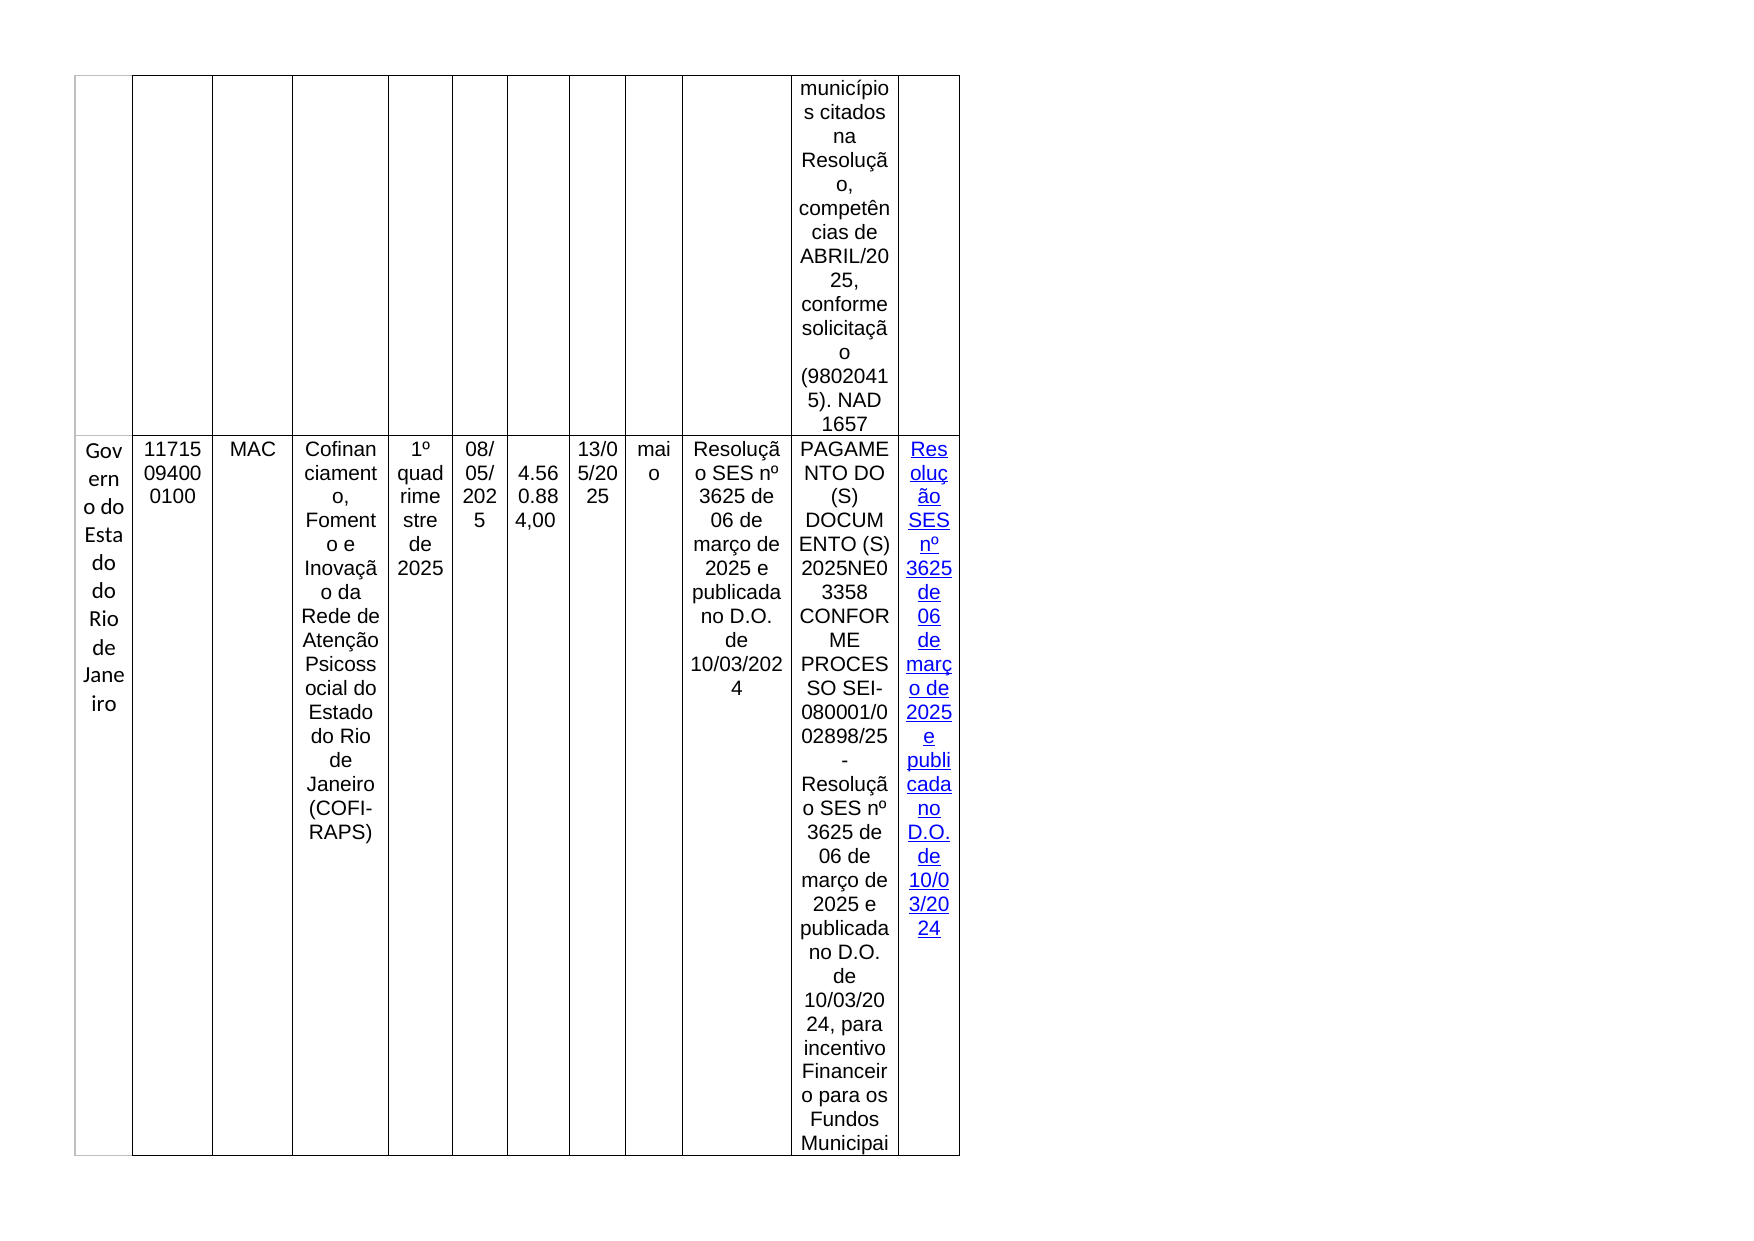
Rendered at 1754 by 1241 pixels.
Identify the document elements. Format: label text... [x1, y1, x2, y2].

table_cell Resolução SES nº 3625 de 06 de março de 2025 e publicada no D.O. de 10/03/2024 [683, 436, 791, 1155]
table_cell [389, 76, 452, 435]
table_cell [899, 76, 959, 435]
table_cell municípios citados na Resolução, competências de ABRIL/2025, conforme solicitação (98020415). NAD 1657 [792, 76, 898, 435]
table_cell [683, 76, 791, 435]
table_cell [76, 76, 132, 435]
table_cell maio [626, 436, 682, 1155]
table_cell 11715094000100 [133, 436, 212, 1155]
table_cell [626, 76, 682, 435]
table_cell 13/05/2025 [570, 436, 625, 1155]
table_cell [213, 76, 292, 435]
table_cell 1º quadrimestre de 2025 [389, 436, 452, 1155]
table_cell [453, 76, 507, 435]
table_cell Cofinanciamento, Fomento e Inovação da Rede de Atenção Psicossocial do Estado do Rio de Janeiro (COFI-RAPS) [293, 436, 388, 1155]
table_cell Governo do Estado do Rio de Janeiro [76, 436, 132, 1155]
table_cell [508, 76, 569, 435]
table_cell [133, 76, 212, 435]
table_cell PAGAMENTO DO (S) DOCUMENTO (S) 2025NE03358 CONFORME PROCESSO SEI-080001/002898/25 - Resolução SES nº 3625 de 06 de março de 2025 e publicada no D.O. de 10/03/2024, para incentivo Financeiro para os Fundos Municipai [792, 436, 898, 1155]
table_cell 4.560.884,00 [508, 436, 569, 1155]
table_cell [570, 76, 625, 435]
table_cell [293, 76, 388, 435]
table_cell Resolução SES nº 3625 de 06 de março de 2025 e publicada no D.O. de 10/03/2024 [899, 436, 959, 1155]
table_cell 08/05/2025 [453, 436, 507, 1155]
table_cell MAC [213, 436, 292, 1155]
